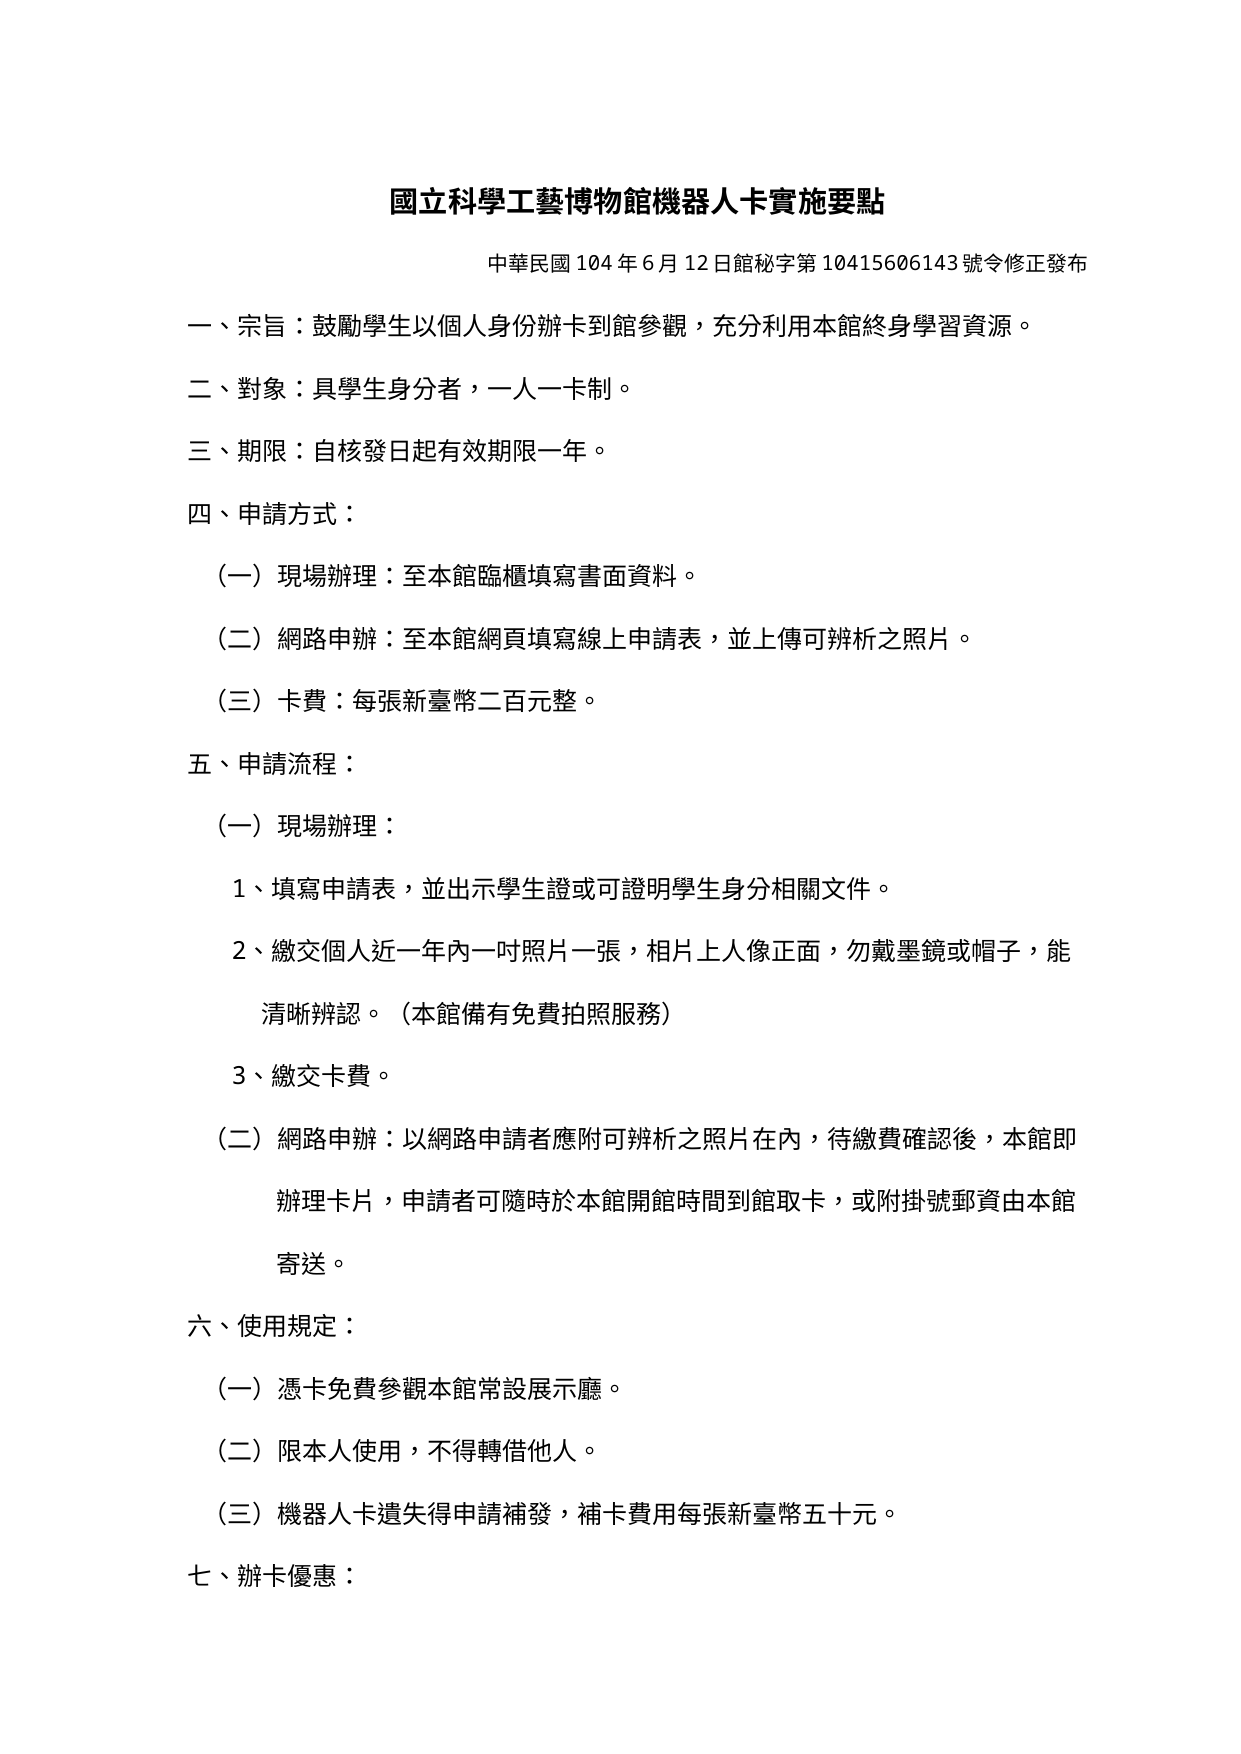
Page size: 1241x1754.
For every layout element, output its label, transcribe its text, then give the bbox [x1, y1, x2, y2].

text （一）憑卡免費參觀本館常設展示廳。 [202, 1346, 1087, 1408]
text 三、期限：自核發日起有效期限一年。 [187, 408, 1087, 471]
text 國立科學工藝博物館機器人卡實施要點 [187, 158, 1087, 221]
text （二）限本人使用，不得轉借他人。 [202, 1408, 1087, 1471]
text 六、使用規定： [187, 1283, 1087, 1346]
text 二、對象：具學生身分者，一人一卡制。 [187, 346, 1087, 408]
text 中華民國104年6月12日館秘字第10415606143號令修正發布 [187, 221, 1087, 283]
text （三）卡費：每張新臺幣二百元整。 [202, 658, 1087, 721]
text 五、申請流程： [187, 721, 1087, 783]
text （一）現場辦理： [202, 783, 1087, 846]
text 1、填寫申請表，並出示學生證或可證明學生身分相關文件。 [231, 846, 1087, 908]
text （二）網路申辦：至本館網頁填寫線上申請表，並上傳可辨析之照片。 [202, 596, 1087, 658]
text 七、辦卡優惠： [187, 1533, 1087, 1596]
text （三）機器人卡遺失得申請補發，補卡費用每張新臺幣五十元。 [202, 1471, 1087, 1533]
text 3、繳交卡費。 [231, 1033, 1087, 1096]
text （一）現場辦理：至本館臨櫃填寫書面資料。 [202, 533, 1087, 596]
text 一、宗旨：鼓勵學生以個人身份辦卡到館參觀，充分利用本館終身學習資源。 [187, 283, 1087, 346]
text 2、繳交個人近一年內一吋照片一張，相片上人像正面，勿戴墨鏡或帽子，能清晰辨認。（本館備有免費拍照服務） [231, 908, 1087, 1033]
text （二）網路申辦：以網路申請者應附可辨析之照片在內，待繳費確認後，本館即辦理卡片，申請者可隨時於本館開館時間到館取卡，或附掛號郵資由本館寄送。 [202, 1096, 1087, 1283]
text 四、申請方式： [187, 471, 1087, 533]
